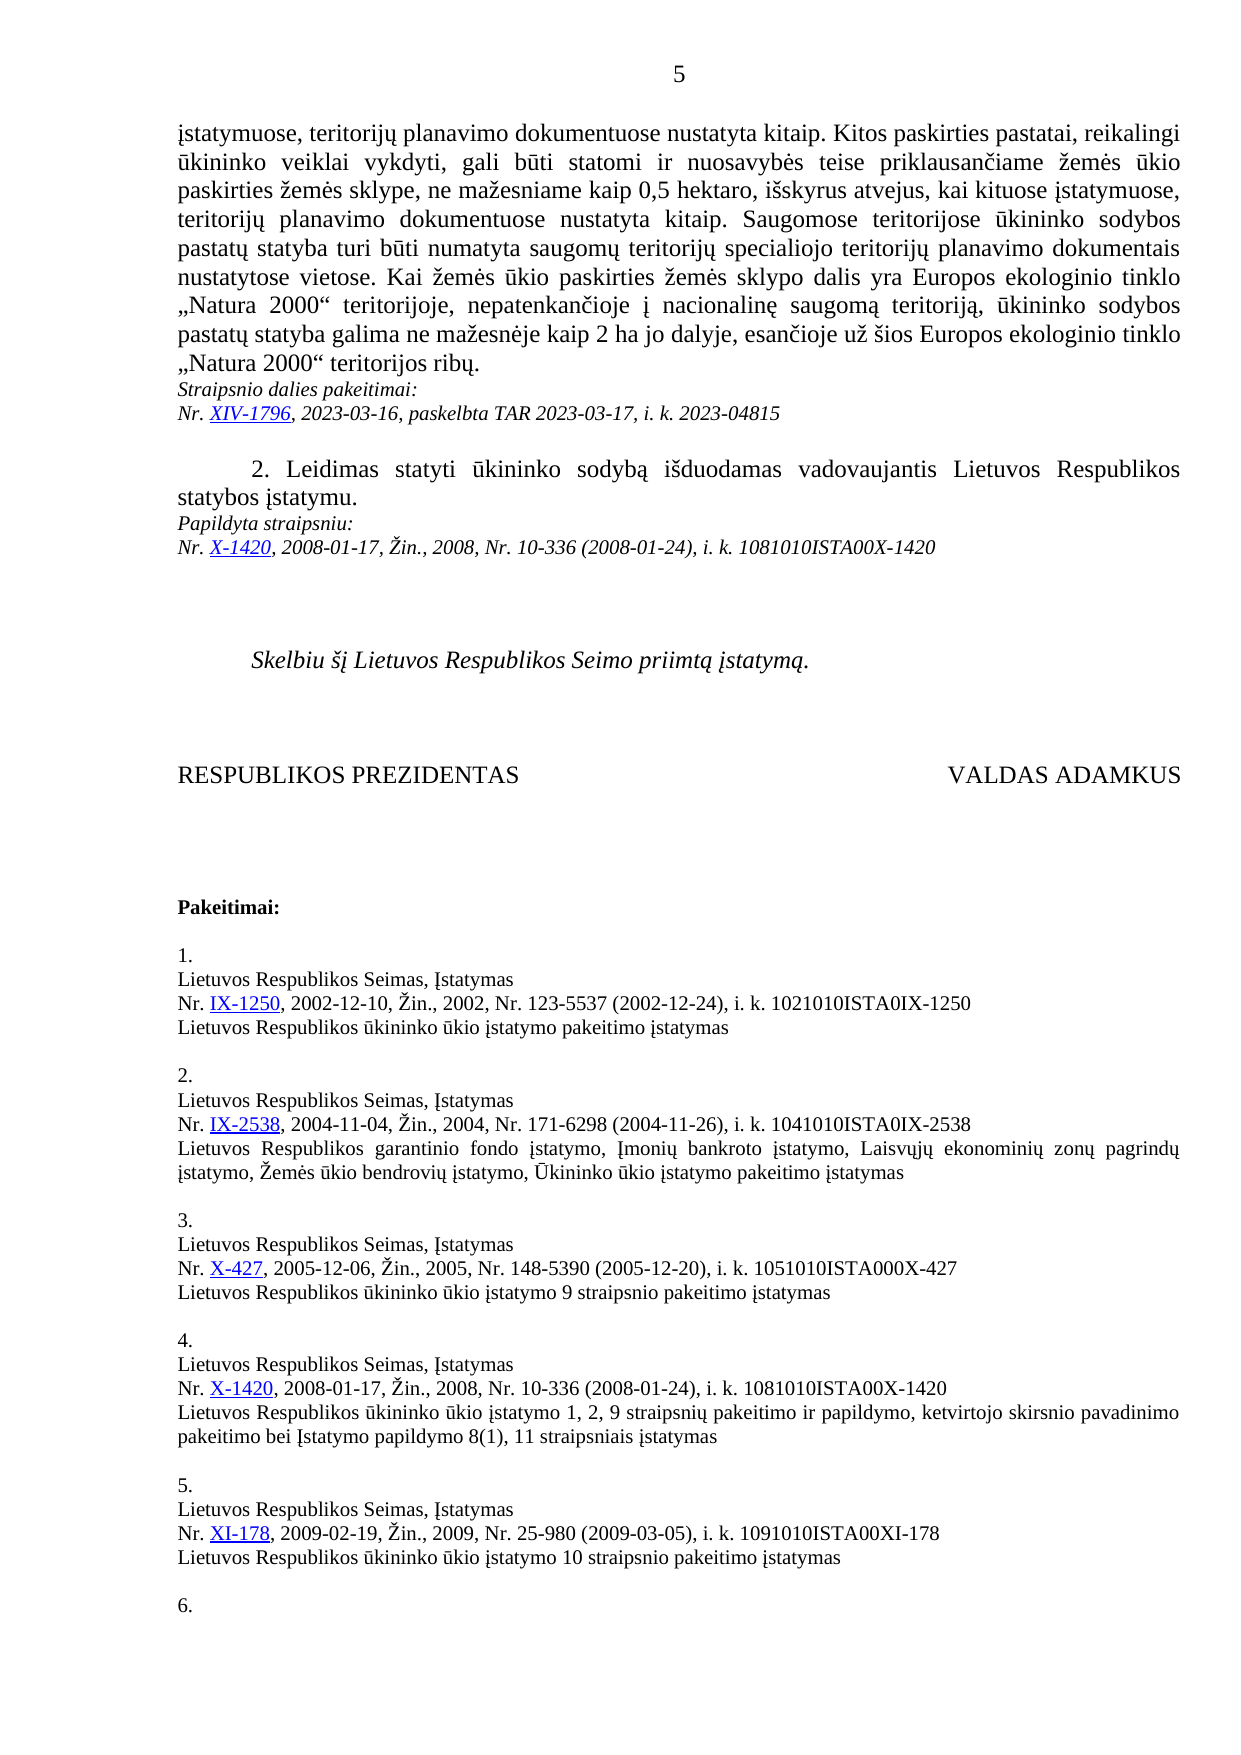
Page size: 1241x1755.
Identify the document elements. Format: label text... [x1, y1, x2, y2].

text Pakeitimai: [177, 895, 1181, 919]
text Lietuvos Respublikos ūkininko ūkio įstatymo pakeitimo įstatymas [177, 1015, 1181, 1039]
text Lietuvos Respublikos Seimas, Įstatymas [177, 1087, 1181, 1112]
text Lietuvos Respublikos Seimas, Įstatymas [177, 1497, 1181, 1521]
text Lietuvos Respublikos Seimas, Įstatymas [177, 967, 1181, 991]
text Skelbiu šį Lietuvos Respublikos Seimo priimtą įstatymą. [177, 646, 1181, 674]
text 2. [177, 1063, 1181, 1087]
text Nr. X-1420, 2008-01-17, Žin., 2008, Nr. 10-336 (2008-01-24), i. k. 1081010ISTA00X-1420 [177, 1376, 1181, 1400]
text 2. Leidimas statyti ūkininko sodybą išduodamas vadovaujantis Lietuvos Respublikos statybos įstatymu. [177, 454, 1181, 511]
text 6. [177, 1593, 1181, 1617]
text RESPUBLIKOS PREZIDENTAS VALDAS ADAMKUS [177, 761, 1181, 789]
text Nr. IX-2538, 2004-11-04, Žin., 2004, Nr. 171-6298 (2004-11-26), i. k. 1041010ISTA0IX-2538 [177, 1112, 1181, 1136]
text Straipsnio dalies pakeitimai: [177, 377, 1181, 401]
text Lietuvos Respublikos garantinio fondo įstatymo, Įmonių bankroto įstatymo, Laisvųjų ekonominių zonų pagrindų įstatymo, Žemės ūkio bendrovių įstatymo, Ūkininko ūkio įstatymo pakeitimo įstatymas [177, 1136, 1181, 1184]
text 4. [177, 1328, 1181, 1352]
text Lietuvos Respublikos Seimas, Įstatymas [177, 1232, 1181, 1256]
text Nr. IX-1250, 2002-12-10, Žin., 2002, Nr. 123-5537 (2002-12-24), i. k. 1021010ISTA0IX-1250 [177, 991, 1181, 1015]
text 3. [177, 1208, 1181, 1232]
text Nr. XIV-1796, 2023-03-16, paskelbta TAR 2023-03-17, i. k. 2023-04815 [177, 401, 1181, 425]
text Nr. XI-178, 2009-02-19, Žin., 2009, Nr. 25-980 (2009-03-05), i. k. 1091010ISTA00XI-178 [177, 1521, 1181, 1545]
text Nr. X-1420, 2008-01-17, Žin., 2008, Nr. 10-336 (2008-01-24), i. k. 1081010ISTA00X-1420 [177, 535, 1181, 559]
text Lietuvos Respublikos ūkininko ūkio įstatymo 10 straipsnio pakeitimo įstatymas [177, 1545, 1181, 1569]
text Lietuvos Respublikos ūkininko ūkio įstatymo 1, 2, 9 straipsnių pakeitimo ir papildymo, ketvirtojo skirsnio pavadinimo pakeitimo bei Įstatymo papildymo 8(1), 11 straipsniais įstatymas [177, 1400, 1181, 1448]
text Nr. X-427, 2005-12-06, Žin., 2005, Nr. 148-5390 (2005-12-20), i. k. 1051010ISTA000X-427 [177, 1256, 1181, 1280]
text įstatymuose, teritorijų planavimo dokumentuose nustatyta kitaip. Kitos paskirties pastatai, reikalingi ūkininko veiklai vykdyti, gali būti statomi ir nuosavybės teise priklausančiame žemės ūkio paskirties žemės sklype, ne mažesniame kaip 0,5 hektaro, išskyrus atvejus, kai kituose įstatymuose, teritorijų planavimo dokumentuose nustatyta kitaip. Saugomose teritorijose ūkininko sodybos pastatų statyba turi būti numatyta saugomų teritorijų specialiojo teritorijų planavimo dokumentais nustatytose vietose. Kai žemės ūkio paskirties žemės sklypo dalis yra Europos ekologinio tinklo „Natura 2000“ teritorijoje, nepatenkančioje į nacionalinę saugomą teritoriją, ūkininko sodybos pastatų statyba galima ne mažesnėje kaip 2 ha jo dalyje, esančioje už šios Europos ekologinio tinklo „Natura 2000“ teritorijos ribų. [177, 118, 1181, 377]
text Lietuvos Respublikos ūkininko ūkio įstatymo 9 straipsnio pakeitimo įstatymas [177, 1280, 1181, 1304]
text 1. [177, 943, 1181, 967]
text Lietuvos Respublikos Seimas, Įstatymas [177, 1352, 1181, 1376]
text Papildyta straipsniu: [177, 511, 1181, 535]
text 5. [177, 1472, 1181, 1497]
